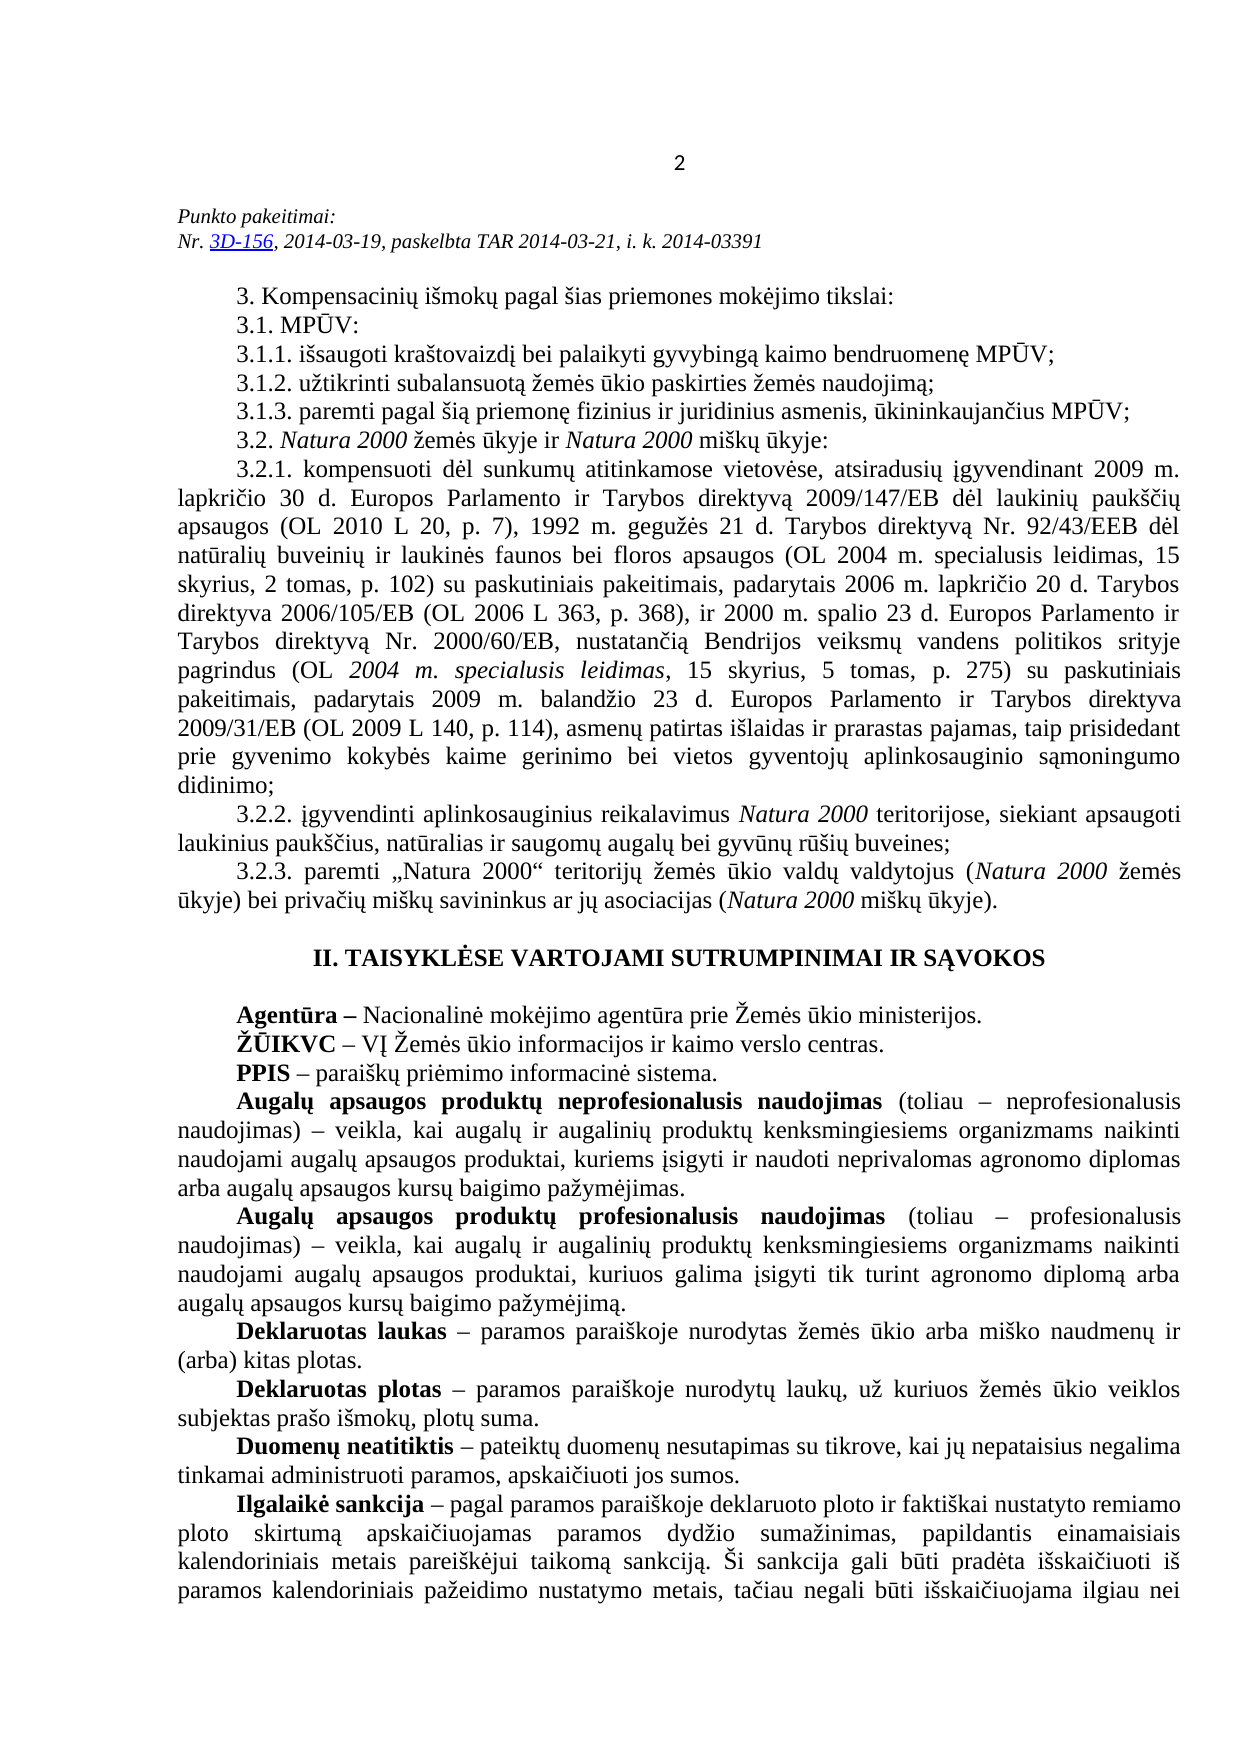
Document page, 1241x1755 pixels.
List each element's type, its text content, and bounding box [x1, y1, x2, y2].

text 3. Kompensacinių išmokų pagal šias priemones mokėjimo tikslai: [177, 281, 1181, 310]
text 3.2. Natura 2000 žemės ūkyje ir Natura 2000 miškų ūkyje: [177, 425, 1181, 454]
text PPIS – paraiškų priėmimo informacinė sistema. [177, 1058, 1181, 1086]
text 3.1. MPŪV: [177, 310, 1181, 339]
text Nr. 3D-156, 2014-03-19, paskelbta TAR 2014-03-21, i. k. 2014-03391 [177, 228, 1181, 253]
text 3.1.1. išsaugoti kraštovaizdį bei palaikyti gyvybingą kaimo bendruomenę MPŪV; [177, 339, 1181, 368]
text 3.1.2. užtikrinti subalansuotą žemės ūkio paskirties žemės naudojimą; [177, 368, 1181, 396]
text Deklaruotas laukas – paramos paraiškoje nurodytas žemės ūkio arba miško naudmenų ir (arba) kitas plotas. [177, 1316, 1181, 1374]
text 3.2.1. kompensuoti dėl sunkumų atitinkamose vietovėse, atsiradusių įgyvendinant 2009 m. lapkričio 30 d. Europos Parlamento ir Tarybos direktyvą 2009/147/EB dėl laukinių paukščių apsaugos (OL 2010 L 20, p. 7), 1992 m. gegužės 21 d. Tarybos direktyvą Nr. 92/43/EEB dėl natūralių buveinių ir laukinės faunos bei floros apsaugos (OL 2004 m. specialusis leidimas, 15 skyrius, 2 tomas, p. 102) su paskutiniais pakeitimais, padarytais 2006 m. lapkričio 20 d. Tarybos direktyva 2006/105/EB (OL 2006 L 363, p. 368), ir 2000 m. spalio 23 d. Europos Parlamento ir Tarybos direktyvą Nr. 2000/60/EB, nustatančią Bendrijos veiksmų vandens politikos srityje pagrindus (OL 2004 m. specialusis leidimas, 15 skyrius, 5 tomas, p. 275) su paskutiniais pakeitimais, padarytais 2009 m. balandžio 23 d. Europos Parlamento ir Tarybos direktyva 2009/31/EB (OL 2009 L 140, p. 114), asmenų patirtas išlaidas ir prarastas pajamas, taip prisidedant prie gyvenimo kokybės kaime gerinimo bei vietos gyventojų aplinkosauginio sąmoningumo didinimo; [177, 454, 1181, 799]
text II. TAISYKLĖSE VARTOJAMI SUTRUMPINIMAI IR SĄVOKOS [177, 943, 1181, 971]
text Ilgalaikė sankcija – pagal paramos paraiškoje deklaruoto ploto ir faktiškai nustatyto remiamo ploto skirtumą apskaičiuojamas paramos dydžio sumažinimas, papildantis einamaisiais kalendoriniais metais pareiškėjui taikomą sankciją. Ši sankcija gali būti pradėta išskaičiuoti iš paramos kalendoriniais pažeidimo nustatymo metais, tačiau negali būti išskaičiuojama ilgiau nei [177, 1489, 1181, 1604]
text 3.2.3. paremti „Natura 2000“ teritorijų žemės ūkio valdų valdytojus (Natura 2000 žemės ūkyje) bei privačių miškų savininkus ar jų asociacijas (Natura 2000 miškų ūkyje). [177, 856, 1181, 914]
text Agentūra – Nacionalinė mokėjimo agentūra prie Žemės ūkio ministerijos. [177, 1000, 1181, 1029]
text Punkto pakeitimai: [177, 204, 1181, 228]
text Augalų apsaugos produktų neprofesionalusis naudojimas (toliau – neprofesionalusis naudojimas) – veikla, kai augalų ir augalinių produktų kenksmingiesiems organizmams naikinti naudojami augalų apsaugos produktai, kuriems įsigyti ir naudoti neprivalomas agronomo diplomas arba augalų apsaugos kursų baigimo pažymėjimas. [177, 1086, 1181, 1201]
text Duomenų neatitiktis – pateiktų duomenų nesutapimas su tikrove, kai jų nepataisius negalima tinkamai administruoti paramos, apskaičiuoti jos sumos. [177, 1431, 1181, 1489]
text Deklaruotas plotas – paramos paraiškoje nurodytų laukų, už kuriuos žemės ūkio veiklos subjektas prašo išmokų, plotų suma. [177, 1374, 1181, 1431]
text 3.1.3. paremti pagal šią priemonę fizinius ir juridinius asmenis, ūkininkaujančius MPŪV; [177, 396, 1181, 425]
text 3.2.2. įgyvendinti aplinkosauginius reikalavimus Natura 2000 teritorijose, siekiant apsaugoti laukinius paukščius, natūralias ir saugomų augalų bei gyvūnų rūšių buveines; [177, 799, 1181, 856]
text Augalų apsaugos produktų profesionalusis naudojimas (toliau – profesionalusis naudojimas) – veikla, kai augalų ir augalinių produktų kenksmingiesiems organizmams naikinti naudojami augalų apsaugos produktai, kuriuos galima įsigyti tik turint agronomo diplomą arba augalų apsaugos kursų baigimo pažymėjimą. [177, 1201, 1181, 1316]
text ŽŪIKVC – VĮ Žemės ūkio informacijos ir kaimo verslo centras. [177, 1029, 1181, 1058]
